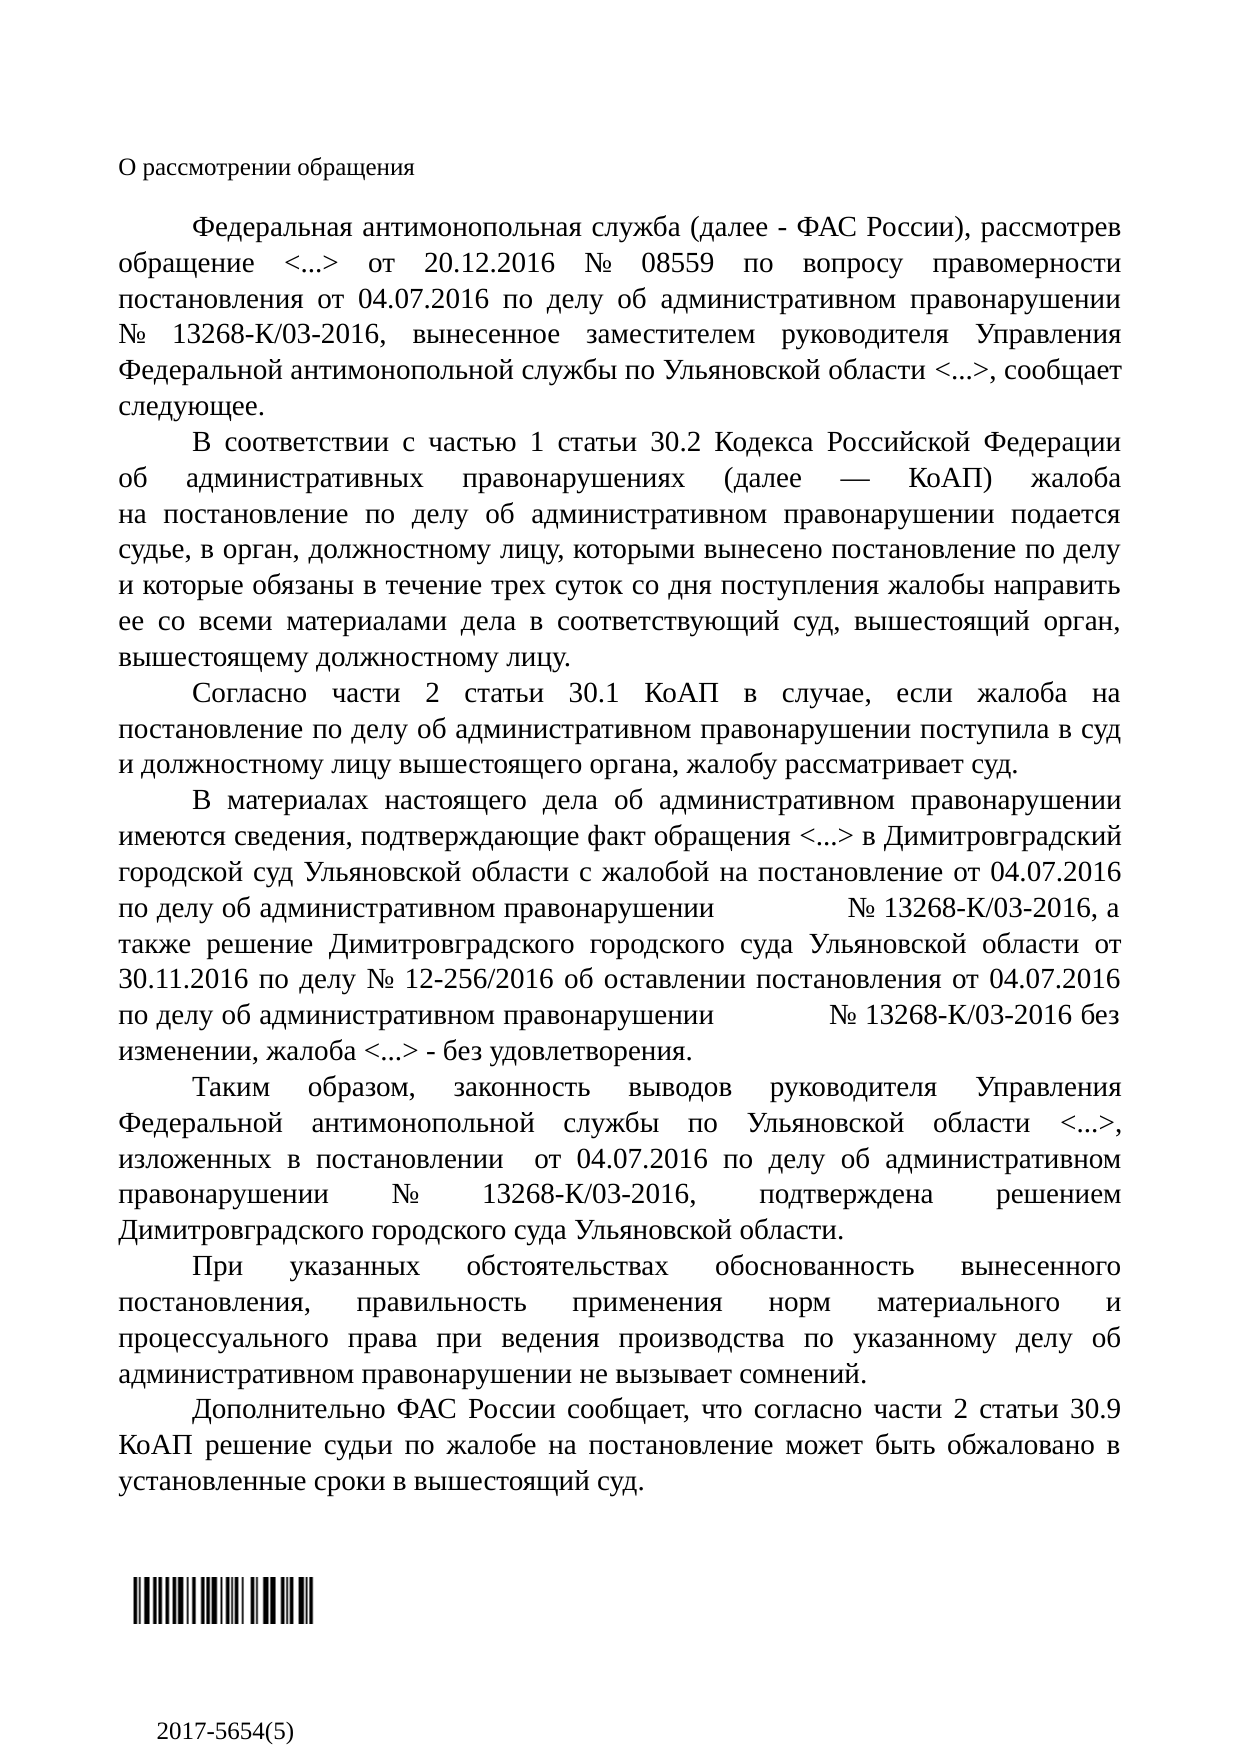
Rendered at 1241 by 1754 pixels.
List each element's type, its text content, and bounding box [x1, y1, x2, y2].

picture [118, 1577, 331, 1624]
text Дополнительно ФАС России сообщает, что согласно части 2 статьи 30.9 КоАП решение судьи по жалобе на постановление может быть обжаловано в установленные сроки в вышестоящий суд. [118, 1392, 1122, 1497]
text В соответствии с частью 1 статьи 30.2 Кодекса Российской Федерации об административных правонарушениях (далее — КоАП) жалоба на постановление по делу об административном правонарушении подается судье, в орган, должностному лицу, которыми вынесено постановление по делу и которые обязаны в течение трех суток со дня поступления жалобы направить ее со всеми материалами дела в соответствующий суд, вышестоящий орган, вышестоящему должностному лицу. [118, 424, 1122, 673]
text При указанных обстоятельствах обоснованность вынесенного постановления, правильность применения норм материального и процессуального права при ведения производства по указанному делу об административном правонарушении не вызывает сомнений. [118, 1248, 1122, 1389]
text В материалах настоящего дела об административном правонарушении имеются сведения, подтверждающие факт обращения <...> в Димитровградский городской суд Ульяновской области с жалобой на постановление от 04.07.2016 по делу об административном правонарушении № 13268-К/03-2016, а также решение Димитровградского городского суда Ульяновской области от 30.11.2016 по делу № 12-256/2016 об оставлении постановления от 04.07.2016 по делу об административном правонарушении № 13268-К/03-2016 без изменении, жалоба <...> - без удовлетворения. [118, 782, 1122, 1067]
text Федеральная антимонопольная служба (далее - ФАС России), рассмотрев обращение <...> от 20.12.2016 № 08559 по вопросу правомерности постановления от 04.07.2016 по делу об административном правонарушении № 13268-К/03-2016, вынесенное заместителем руководителя Управления Федеральной антимонопольной службы по Ульяновской области <...>, сообщает следующее. [118, 209, 1122, 422]
text Таким образом, законность выводов руководителя Управления Федеральной антимонопольной службы по Ульяновской области <...>, изложенных в постановлении от 04.07.2016 по делу об административном правонарушении № 13268-К/03-2016, подтверждена решением Димитровградского городского суда Ульяновской области. [118, 1069, 1122, 1246]
text Согласно части 2 статьи 30.1 КоАП в случае, если жалоба на постановление по делу об административном правонарушении поступила в суд и должностному лицу вышестоящего органа, жалобу рассматривает суд. [118, 675, 1122, 780]
text О рассмотрении обращения [118, 152, 1122, 180]
